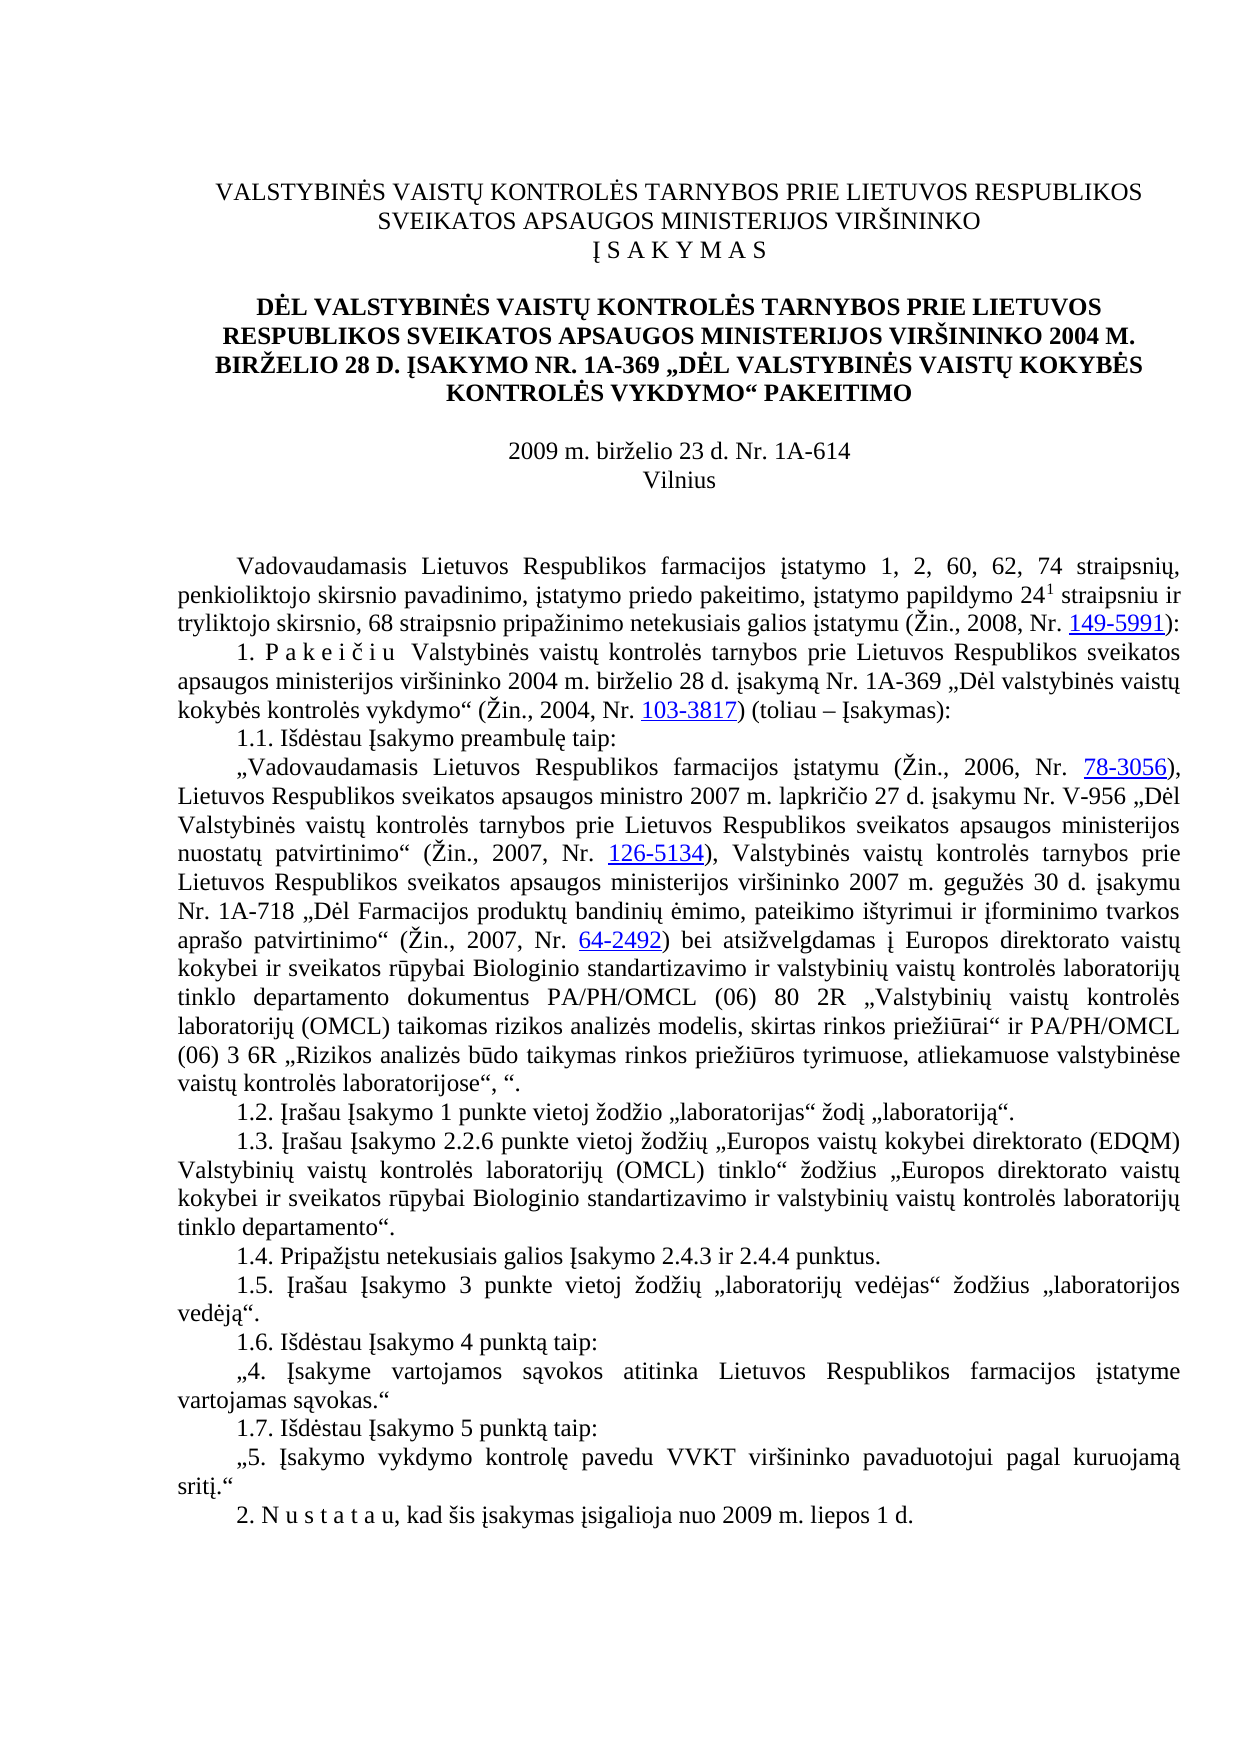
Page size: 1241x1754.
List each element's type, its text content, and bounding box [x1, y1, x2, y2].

text 1.1. Išdėstau Įsakymo preambulę taip: [177, 723, 1181, 752]
text 2. Nustatau, kad šis įsakymas įsigalioja nuo 2009 m. liepos 1 d. [177, 1500, 1181, 1528]
text Vadovaudamasis Lietuvos Respublikos farmacijos įstatymo 1, 2, 60, 62, 74 straipsnių, penkioliktojo skirsnio pavadinimo, įstatymo priedo pakeitimo, įstatymo papildymo 241 straipsniu ir tryliktojo skirsnio, 68 straipsnio pripažinimo netekusiais galios įstatymu (Žin., 2008, Nr. 149-5991): [177, 551, 1181, 637]
text 1.2. Įrašau Įsakymo 1 punkte vietoj žodžio „laboratorijas“ žodį „laboratoriją“. [177, 1097, 1181, 1126]
text 1.6. Išdėstau Įsakymo 4 punktą taip: [177, 1327, 1181, 1356]
text „Vadovaudamasis Lietuvos Respublikos farmacijos įstatymu (Žin., 2006, Nr. 78-3056), Lietuvos Respublikos sveikatos apsaugos ministro 2007 m. lapkričio 27 d. įsakymu Nr. V-956 „Dėl Valstybinės vaistų kontrolės tarnybos prie Lietuvos Respublikos sveikatos apsaugos ministerijos nuostatų patvirtinimo“ (Žin., 2007, Nr. 126-5134), Valstybinės vaistų kontrolės tarnybos prie Lietuvos Respublikos sveikatos apsaugos ministerijos viršininko 2007 m. gegužės 30 d. įsakymu Nr. 1A-718 „Dėl Farmacijos produktų bandinių ėmimo, pateikimo ištyrimui ir įforminimo tvarkos aprašo patvirtinimo“ (Žin., 2007, Nr. 64-2492) bei atsižvelgdamas į Europos direktorato vaistų kokybei ir sveikatos rūpybai Biologinio standartizavimo ir valstybinių vaistų kontrolės laboratorijų tinklo departamento dokumentus PA/PH/OMCL (06) 80 2R „Valstybinių vaistų kontrolės laboratorijų (OMCL) taikomas rizikos analizės modelis, skirtas rinkos priežiūrai“ ir PA/PH/OMCL (06) 3 6R „Rizikos analizės būdo taikymas rinkos priežiūros tyrimuose, atliekamuose valstybinėse vaistų kontrolės laboratorijose“, “. [177, 752, 1181, 1097]
text „4. Įsakyme vartojamos sąvokos atitinka Lietuvos Respublikos farmacijos įstatyme vartojamas sąvokas.“ [177, 1356, 1181, 1413]
text 1.3. Įrašau Įsakymo 2.2.6 punkte vietoj žodžių „Europos vaistų kokybei direktorato (EDQM) Valstybinių vaistų kontrolės laboratorijų (OMCL) tinklo“ žodžius „Europos direktorato vaistų kokybei ir sveikatos rūpybai Biologinio standartizavimo ir valstybinių vaistų kontrolės laboratorijų tinklo departamento“. [177, 1126, 1181, 1241]
text VALSTYBINĖS VAISTŲ KONTROLĖS TARNYBOS PRIE LIETUVOS RESPUBLIKOS SVEIKATOS APSAUGOS MINISTERIJOS VIRŠININKO [177, 177, 1181, 235]
text DĖL VALSTYBINĖS VAISTŲ KONTROLĖS TARNYBOS PRIE LIETUVOS RESPUBLIKOS SVEIKATOS APSAUGOS MINISTERIJOS VIRŠININKO 2004 M. BIRŽELIO 28 D. ĮSAKYMO NR. 1A-369 „DĖL VALSTYBINĖS VAISTŲ KOKYBĖS KONTROLĖS VYKDYMO“ PAKEITIMO [177, 292, 1181, 407]
text 1.4. Pripažįstu netekusiais galios Įsakymo 2.4.3 ir 2.4.4 punktus. [177, 1241, 1181, 1270]
text 1. Pakeičiu Valstybinės vaistų kontrolės tarnybos prie Lietuvos Respublikos sveikatos apsaugos ministerijos viršininko 2004 m. birželio 28 d. įsakymą Nr. 1A-369 „Dėl valstybinės vaistų kokybės kontrolės vykdymo“ (Žin., 2004, Nr. 103-3817) (toliau – Įsakymas): [177, 637, 1181, 723]
text 1.7. Išdėstau Įsakymo 5 punktą taip: [177, 1413, 1181, 1442]
text 2009 m. birželio 23 d. Nr. 1A-614 [177, 436, 1181, 465]
text 1.5. Įrašau Įsakymo 3 punkte vietoj žodžių „laboratorijų vedėjas“ žodžius „laboratorijos vedėją“. [177, 1270, 1181, 1327]
text „5. Įsakymo vykdymo kontrolę pavedu VVKT viršininko pavaduotojui pagal kuruojamą sritį.“ [177, 1442, 1181, 1500]
text ĮSAKYMAS [177, 235, 1181, 263]
text Vilnius [177, 465, 1181, 493]
